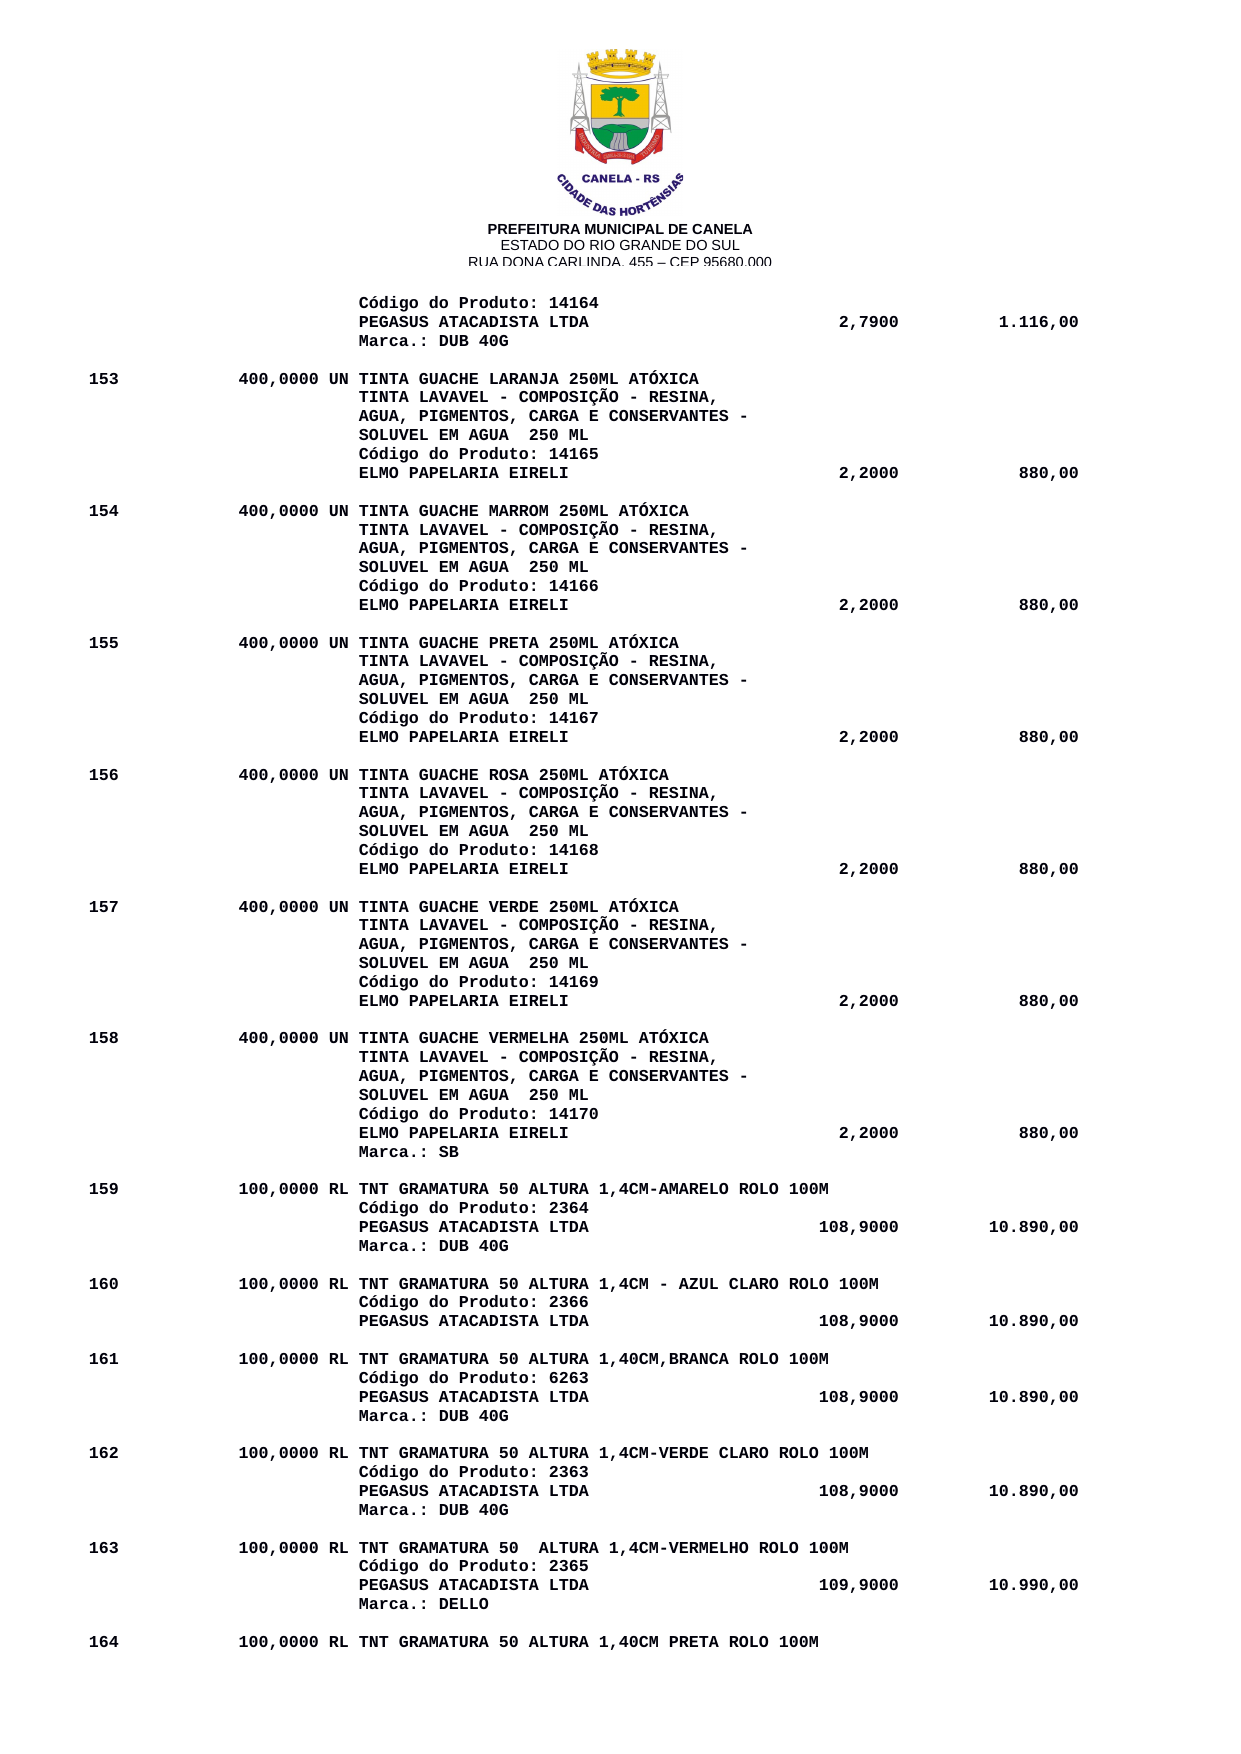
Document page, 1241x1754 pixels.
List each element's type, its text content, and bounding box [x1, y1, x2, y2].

picture [557, 49, 684, 216]
text Código do Produto: 14164 PEGASUS ATACADISTA LTDA 2,7900 1.116,00 Marca.: DUB 40G 153 400,0000 UN TINTA GUACHE LARANJA 250ML ATÓXICA TINTA LAVAVEL - COMPOSIÇÃO - RESINA, AGUA, PIGMENTOS, CARGA E CONSERVANTES - SOLUVEL EM AGUA 250 ML Código do Produto: 14165 ELMO PAPELARIA EIRELI 2,2000 880,00 154 400,0000 UN TINTA GUACHE MARROM 250ML ATÓXICA TINTA LAVAVEL - COMPOSIÇÃO - RESINA, AGUA, PIGMENTOS, CARGA E CONSERVANTES - SOLUVEL EM AGUA 250 ML Código do Produto: 14166 ELMO PAPELARIA EIRELI 2,2000 880,00 155 400,0000 UN TINTA GUACHE PRETA 250ML ATÓXICA TINTA LAVAVEL - COMPOSIÇÃO - RESINA, AGUA, PIGMENTOS, CARGA E CONSERVANTES - SOLUVEL EM AGUA 250 ML Código do Produto: 14167 ELMO PAPELARIA EIRELI 2,2000 880,00 156 400,0000 UN TINTA GUACHE ROSA 250ML ATÓXICA TINTA LAVAVEL - COMPOSIÇÃO - RESINA, AGUA, PIGMENTOS, CARGA E CONSERVANTES - SOLUVEL EM AGUA 250 ML Código do Produto: 14168 ELMO PAPELARIA EIRELI 2,2000 880,00 157 400,0000 UN TINTA GUACHE VERDE 250ML ATÓXICA TINTA LAVAVEL - COMPOSIÇÃO - RESINA, AGUA, PIGMENTOS, CARGA E CONSERVANTES - SOLUVEL EM AGUA 250 ML Código do Produto: 14169 ELMO PAPELARIA EIRELI 2,2000 880,00 158 400,0000 UN TINTA GUACHE VERMELHA 250ML ATÓXICA TINTA LAVAVEL - COMPOSIÇÃO - RESINA, AGUA, PIGMENTOS, CARGA E CONSERVANTES - SOLUVEL EM AGUA 250 ML Código do Produto: 14170 ELMO PAPELARIA EIRELI 2,2000 880,00 Marca.: SB 159 100,0000 RL TNT GRAMATURA 50 ALTURA 1,4CM-AMARELO ROLO 100M Código do Produto: 2364 PEGASUS ATACADISTA LTDA 108,9000 10.890,00 Marca.: DUB 40G 160 100,0000 RL TNT GRAMATURA 50 ALTURA 1,4CM - AZUL CLARO ROLO 100M Código do Produto: 2366 PEGASUS ATACADISTA LTDA 108,9000 10.890,00 161 100,0000 RL TNT GRAMATURA 50 ALTURA 1,40CM,BRANCA ROLO 100M Código do Produto: 6263 PEGASUS ATACADISTA LTDA 108,9000 10.890,00 Marca.: DUB 40G 162 100,0000 RL TNT GRAMATURA 50 ALTURA 1,4CM-VERDE CLARO ROLO 100M Código do Produto: 2363 PEGASUS ATACADISTA LTDA 108,9000 10.890,00 Marca.: DUB 40G 163 100,0000 RL TNT GRAMATURA 50 ALTURA 1,4CM-VERMELHO ROLO 100M Código do Produto: 2365 PEGASUS ATACADISTA LTDA 109,9000 10.990,00 Marca.: DELLO 164 100,0000 RL TNT GRAMATURA 50 ALTURA 1,40CM PRETA ROLO 100M [88, 295, 1152, 1652]
